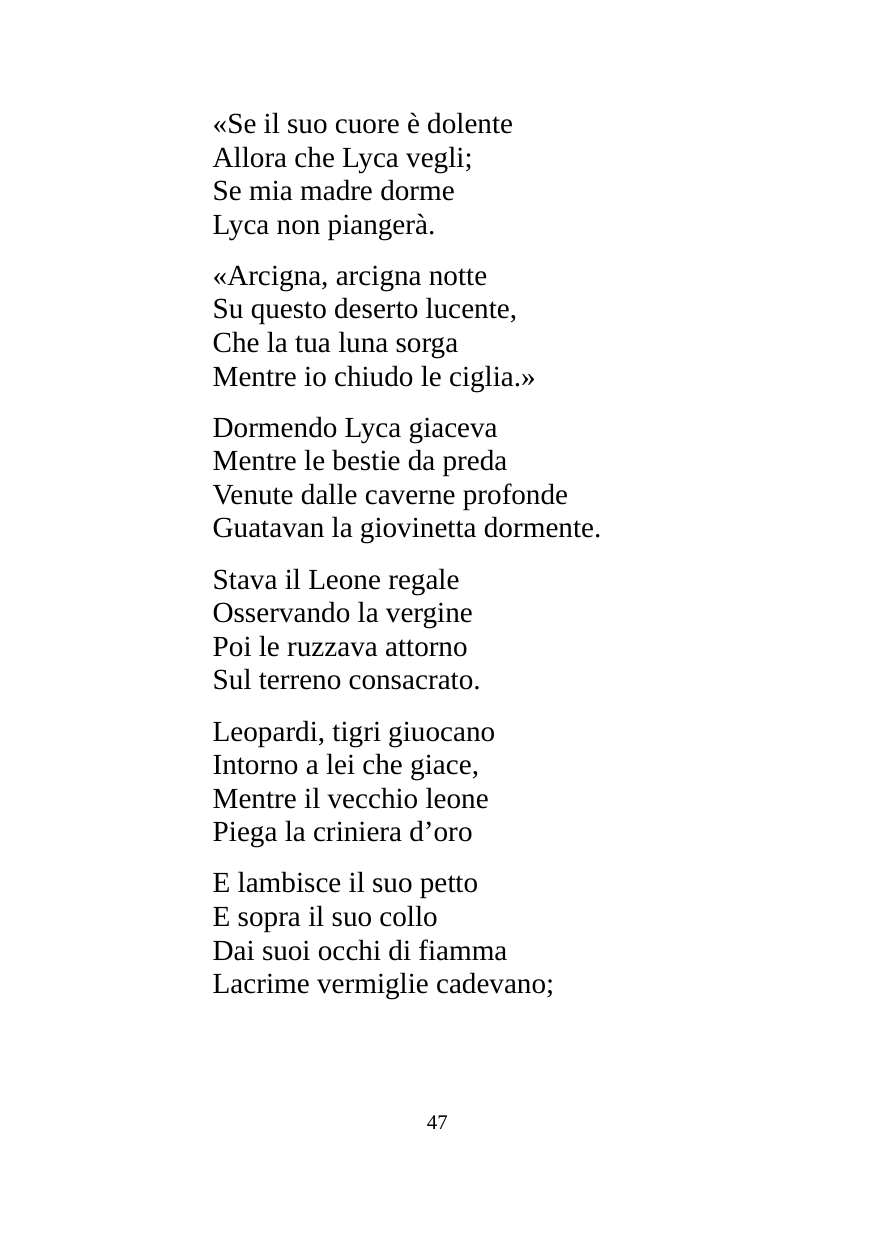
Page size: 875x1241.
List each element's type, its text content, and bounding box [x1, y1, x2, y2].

text «Arcigna, arcigna notte Su questo deserto lucente, Che la tua luna sorga Mentre io chiudo le ciglia.» [212, 258, 768, 392]
text Stava il Leone regale Osservando la vergine Poi le ruzzava attorno Sul terreno consacrato. [212, 562, 768, 696]
text Leopardi, tigri giuocano Intorno a lei che giace, Mentre il vecchio leone Piega la criniera d’oro [212, 714, 768, 848]
text E lambisce il suo petto E sopra il suo collo Dai suoi occhi di fiamma Lacrime vermiglie cadevano; [212, 866, 768, 1000]
text «Se il suo cuore è dolente Allora che Lyca vegli; Se mia madre dorme Lyca non piangerà. [212, 106, 768, 240]
text Dormendo Lyca giaceva Mentre le bestie da preda Venute dalle caverne profonde Guatavan la giovinetta dormente. [212, 410, 768, 544]
